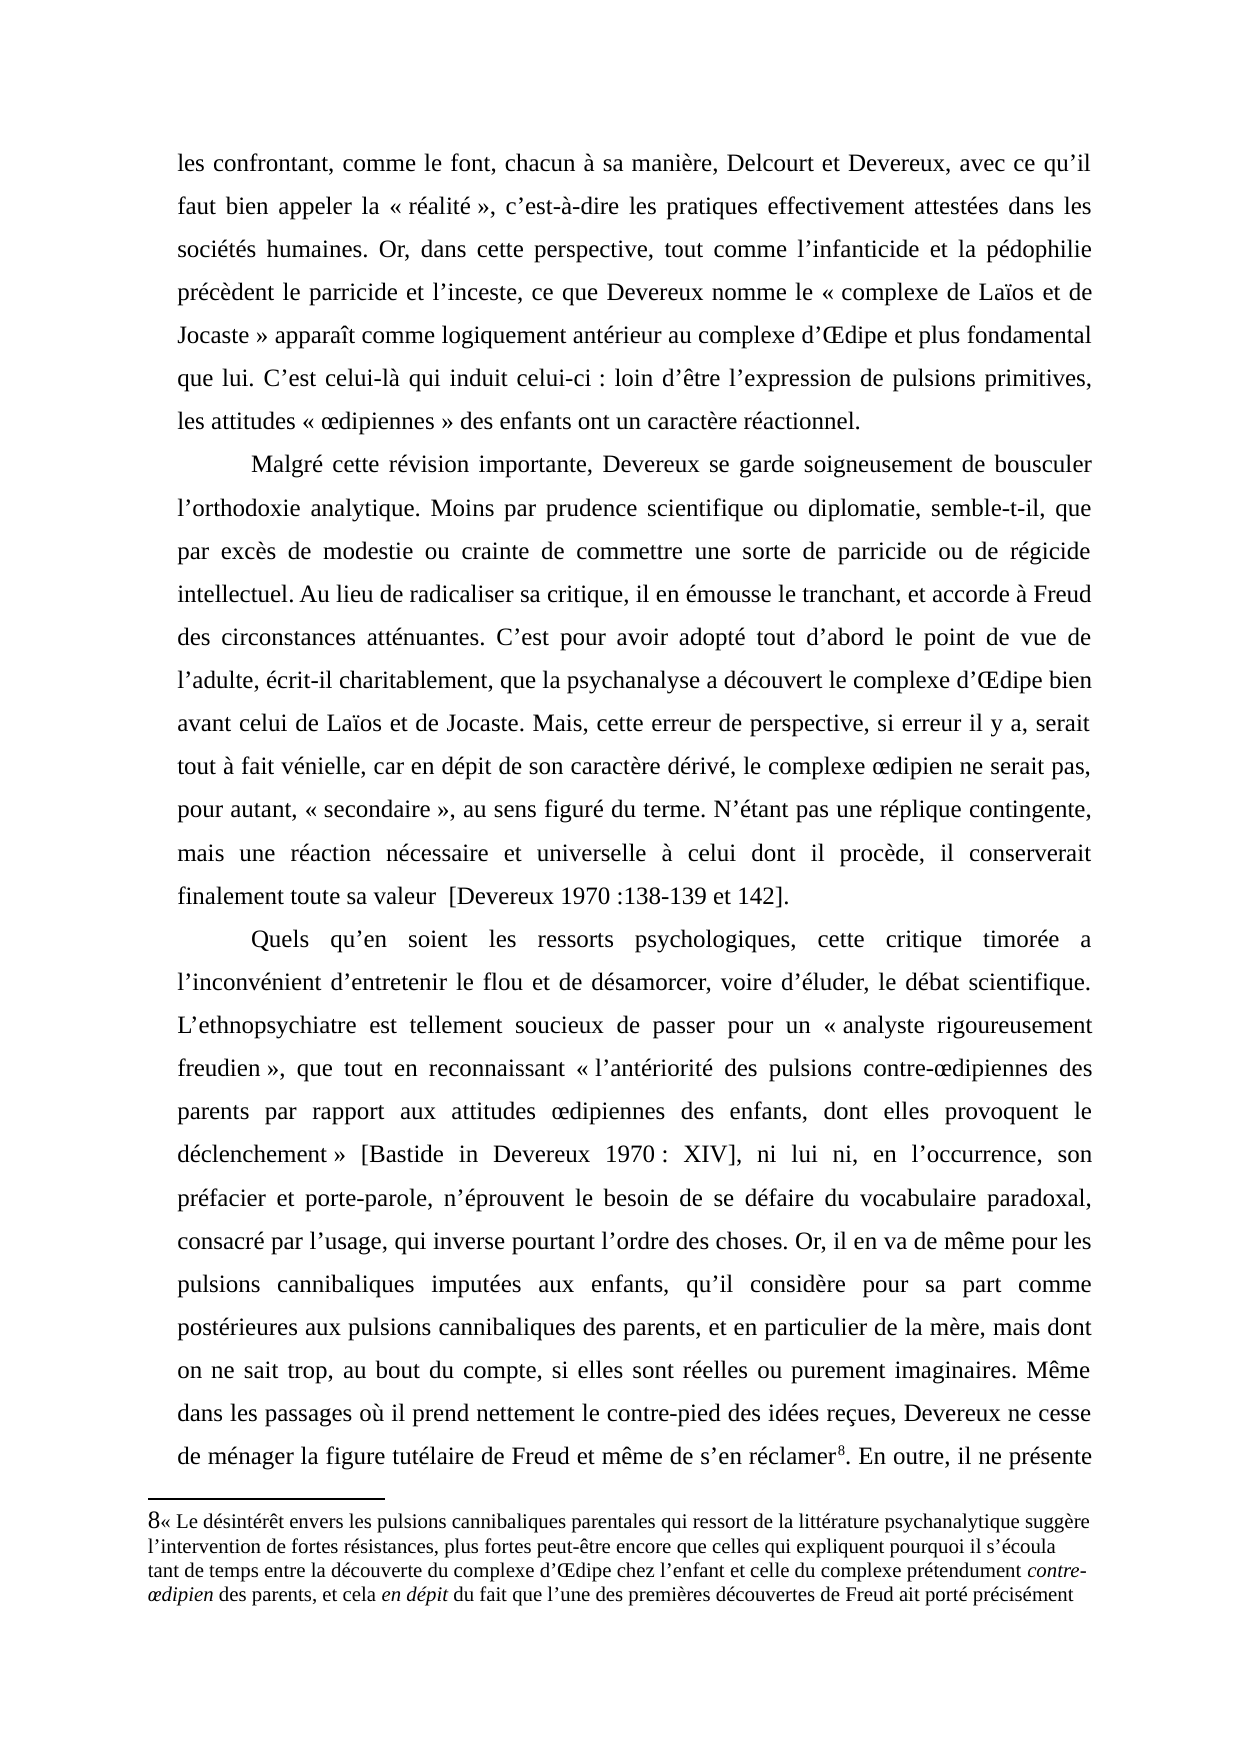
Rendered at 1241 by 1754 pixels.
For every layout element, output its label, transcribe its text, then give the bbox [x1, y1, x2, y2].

text les confrontant, comme le font, chacun à sa manière, Delcourt et Devereux, avec ce qu’il faut bien appeler la « réalité », c’est-à-dire les pratiques effectivement attestées dans les sociétés humaines. Or, dans cette perspective, tout comme l’infanticide et la pédophilie précèdent le parricide et l’inceste, ce que Devereux nomme le « complexe de Laïos et de Jocaste » apparaît comme logiquement antérieur au complexe d’Œdipe et plus fondamental que lui. C’est celui-là qui induit celui-ci : loin d’être l’expression de pulsions primitives, les attitudes « œdipiennes » des enfants ont un caractère réactionnel. [177, 148, 1093, 435]
text Quels qu’en soient les ressorts psychologiques, cette critique timorée a l’inconvénient d’entretenir le flou et de désamorcer, voire d’éluder, le débat scientifique. L’ethnopsychiatre est tellement soucieux de passer pour un « analyste rigoureusement freudien », que tout en reconnaissant « l’antériorité des pulsions contre-œdipiennes des parents par rapport aux attitudes œdipiennes des enfants, dont elles provoquent le déclenchement » [Bastide in Devereux 1970 : XIV], ni lui ni, en l’occurrence, son préfacier et porte-parole, n’éprouvent le besoin de se défaire du vocabulaire paradoxal, consacré par l’usage, qui inverse pourtant l’ordre des choses. Or, il en va de même pour les pulsions cannibaliques imputées aux enfants, qu’il considère pour sa part comme postérieures aux pulsions cannibaliques des parents, et en particulier de la mère, mais dont on ne sait trop, au bout du compte, si elles sont réelles ou purement imaginaires. Même dans les passages où il prend nettement le contre-pied des idées reçues, Devereux ne cesse de ménager la figure tutélaire de Freud et même de s’en réclamer. En outre, il ne présente [177, 924, 1093, 1470]
text « Le désintérêt envers les pulsions cannibaliques parentales qui ressort de la littérature psychanalytique suggère l’intervention de fortes résistances, plus fortes peut-être encore que celles qui expliquent pourquoi il s’écoula tant de temps entre la découverte du complexe d’Œdipe chez l’enfant et celle du complexe prétendument contre-œdipien des parents, et cela en dépit du fait que l’une des premières découvertes de Freud ait porté précisément [148, 1505, 1093, 1606]
text Malgré cette révision importante, Devereux se garde soigneusement de bousculer l’orthodoxie analytique. Moins par prudence scientifique ou diplomatie, semble-t-il, que par excès de modestie ou crainte de commettre une sorte de parricide ou de régicide intellectuel. Au lieu de radicaliser sa critique, il en émousse le tranchant, et accorde à Freud des circonstances atténuantes. C’est pour avoir adopté tout d’abord le point de vue de l’adulte, écrit-il charitablement, que la psychanalyse a découvert le complexe d’Œdipe bien avant celui de Laïos et de Jocaste. Mais, cette erreur de perspective, si erreur il y a, serait tout à fait vénielle, car en dépit de son caractère dérivé, le complexe œdipien ne serait pas, pour autant, « secondaire », au sens figuré du terme. N’étant pas une réplique contingente, mais une réaction nécessaire et universelle à celui dont il procède, il conserverait finalement toute sa valeur [Devereux 1970 :138-139 et 142]. [177, 449, 1093, 909]
